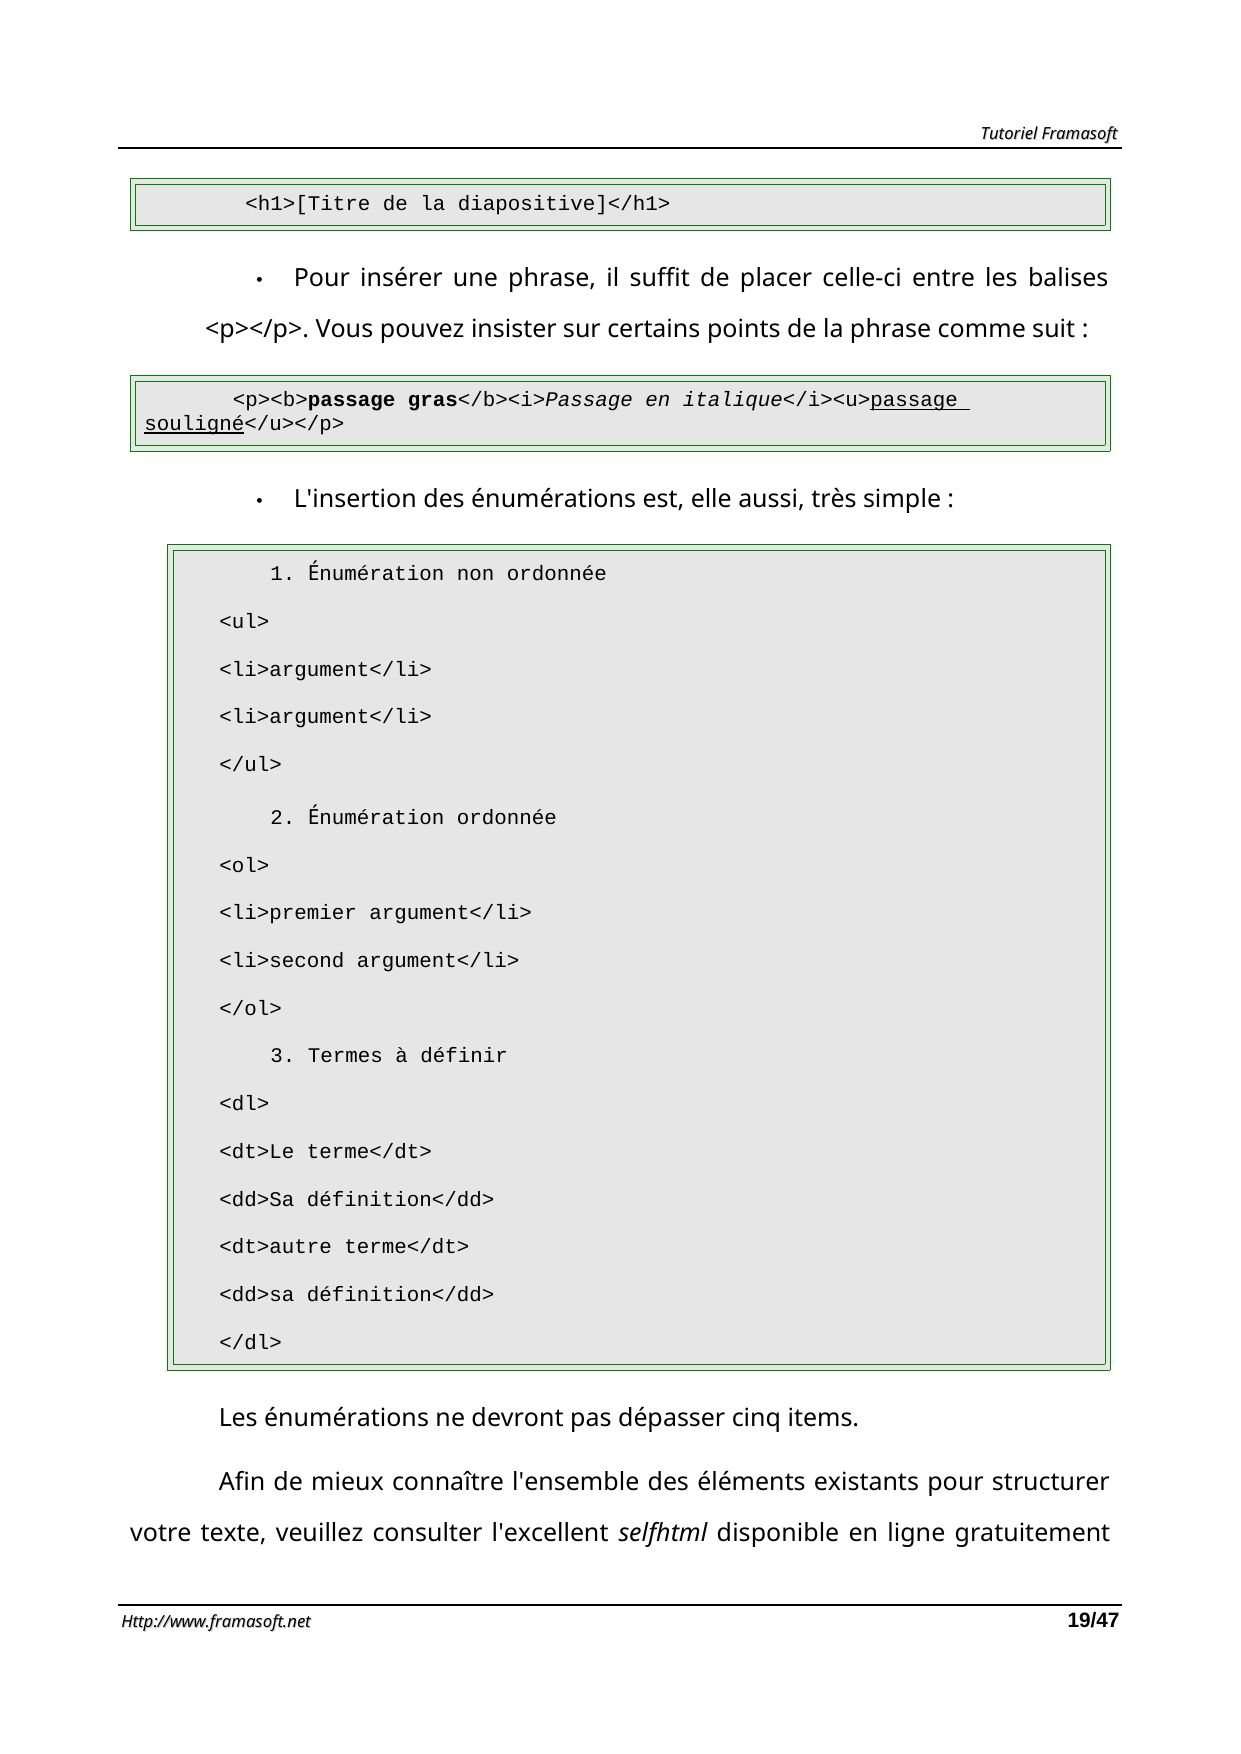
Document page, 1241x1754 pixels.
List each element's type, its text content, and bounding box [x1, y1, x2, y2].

list [1106, 740, 1110, 778]
list <dt>Le terme</dt> [174, 1127, 1105, 1164]
text <p><b>passage gras</b><i>Passage en italique</i><u>passage souligné</u></p> [131, 376, 1110, 451]
list </ol> [174, 984, 1105, 1021]
list <li>argument</li> [174, 645, 1105, 682]
list <li>second argument</li> [174, 936, 1105, 974]
list <ol> [174, 841, 1105, 878]
text Afin de mieux connaître l'ensemble des éléments existants pour structurer votre texte, veuillez consulter l'excellent selfhtml disponible en ligne gratuitement [130, 1463, 1110, 1548]
list <dl> [174, 1079, 1105, 1117]
list [168, 1079, 173, 1117]
list <li>argument</li> [174, 692, 1105, 730]
list <dt>autre terme</dt> [174, 1222, 1105, 1260]
list <dd>Sa définition</dd> [174, 1174, 1105, 1212]
list [1106, 841, 1110, 878]
list L'insertion des énumérations est, elle aussi, très simple : [167, 480, 1110, 514]
list </dl> [168, 1318, 1110, 1370]
list <li>premier argument</li> [174, 888, 1105, 926]
list [1106, 1079, 1110, 1117]
list <ul> [174, 597, 1105, 635]
list [1106, 597, 1110, 635]
list [1106, 984, 1110, 1021]
list Énumération ordonnée [174, 788, 1105, 831]
text <h1>[Titre de la diapositive]</h1> [131, 179, 1110, 230]
list </ul> [174, 740, 1105, 778]
list Pour insérer une phrase, il suffit de placer celle-ci entre les balises <p></p>. Vous pouvez insister sur certains points de la phrase comme suit : [167, 260, 1110, 345]
list [168, 841, 173, 878]
list Termes à définir [174, 1031, 1105, 1069]
text Les énumérations ne devront pas dépasser cinq items. [130, 1399, 1110, 1433]
list [168, 740, 173, 778]
list [168, 597, 173, 635]
list Énumération non ordonnée [168, 545, 1110, 587]
list [168, 984, 173, 1021]
list <dd>sa définition</dd> [174, 1270, 1105, 1308]
